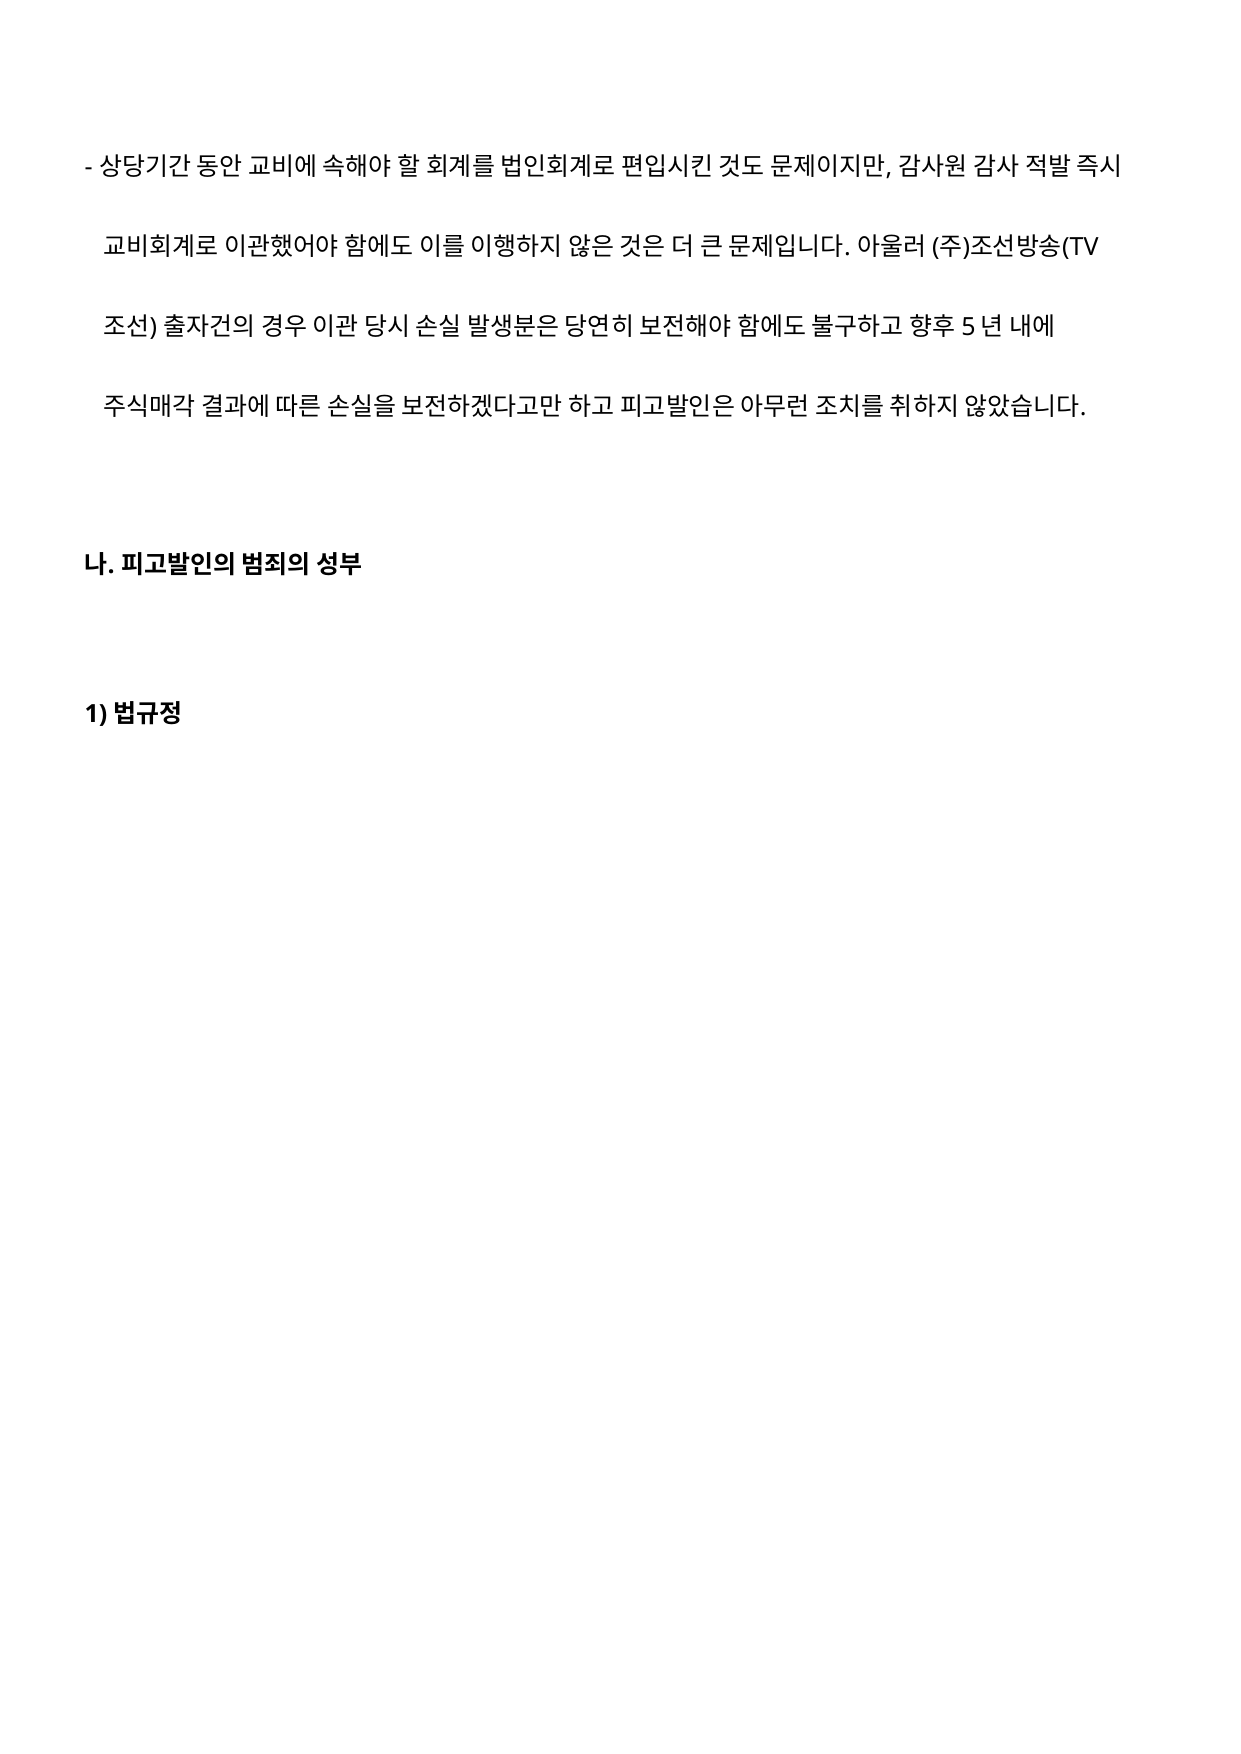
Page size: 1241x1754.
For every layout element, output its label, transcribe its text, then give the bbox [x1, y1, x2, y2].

text - 상당기간 동안 교비에 속해야 할 회계를 법인회계로 편입시킨 것도 문제이지만, 감사원 감사 적발 즉시 교비회계로 이관했어야 함에도 이를 이행하지 않은 것은 더 큰 문제입니다. 아울러 (주)조선방송(TV조선) 출자건의 경우 이관 당시 손실 발생분은 당연히 보전해야 함에도 불구하고 향후 5년 내에 주식매각 결과에 따른 손실을 보전하겠다고만 하고 피고발인은 아무런 조치를 취하지 않았습니다. [84, 147, 1137, 422]
text 1) 법규정 [84, 693, 1137, 729]
text 나. 피고발인의 범죄의 성부 [84, 545, 1137, 581]
